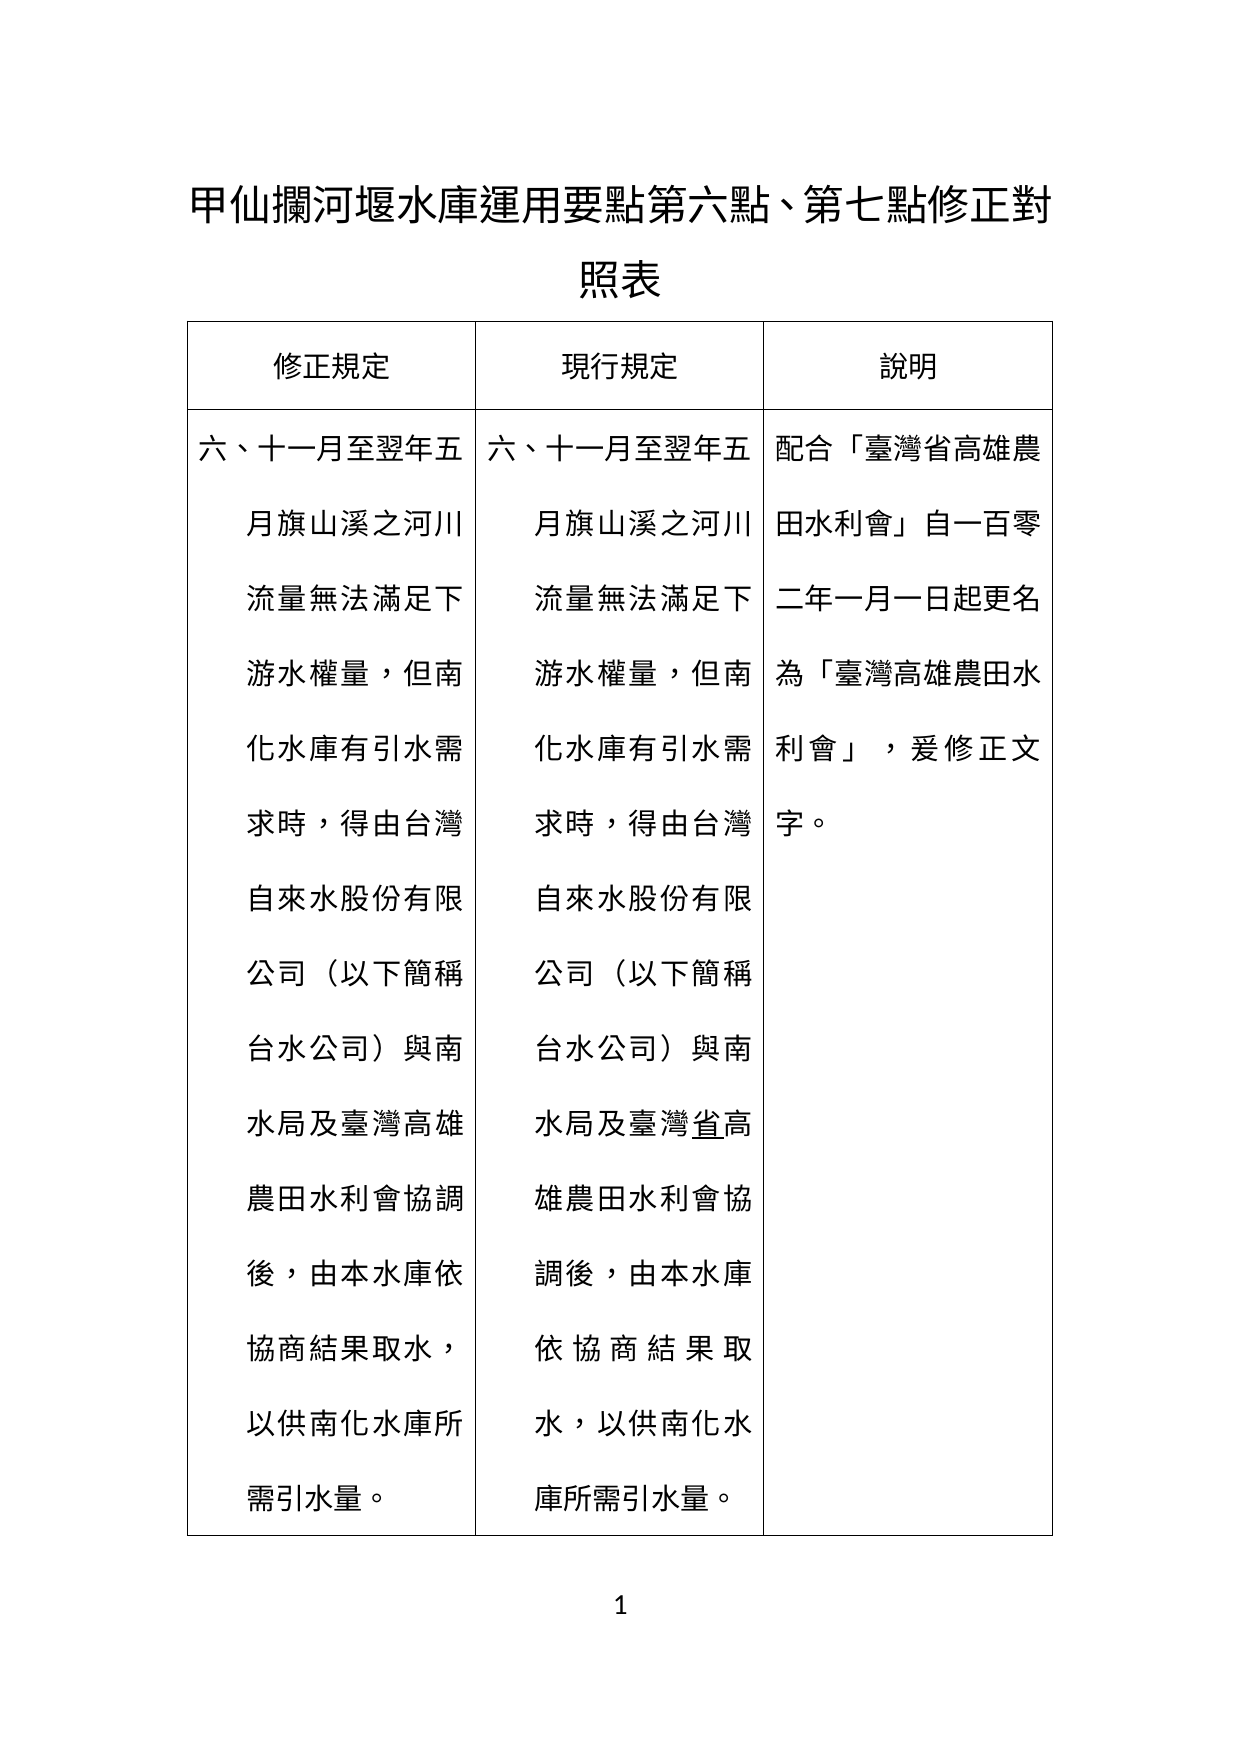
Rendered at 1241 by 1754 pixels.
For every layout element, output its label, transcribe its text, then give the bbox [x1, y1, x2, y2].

table_header 修正規定 [188, 322, 475, 408]
text 甲仙攔河堰水庫運用要點第六點、第七點修正對照表 [187, 164, 1053, 314]
table_cell 六、十一月至翌年五月旗山溪之河川流量無法滿足下游水權量，但南化水庫有引水需求時，得由台灣自來水股份有限公司（以下簡稱台水公司）與南水局及臺灣高雄農田水利會協調後，由本水庫依協商結果取水，以供南化水庫所需引水量。 [188, 410, 475, 1534]
table_header 現行規定 [476, 322, 763, 408]
table_cell 配合「臺灣省高雄農田水利會」自一百零二年一月一日起更名為「臺灣高雄農田水利會」，爰修正文字。 [764, 410, 1052, 1534]
table_header 說明 [764, 322, 1052, 408]
table_cell 六、十一月至翌年五月旗山溪之河川流量無法滿足下游水權量，但南化水庫有引水需求時，得由台灣自來水股份有限公司（以下簡稱台水公司）與南水局及臺灣省高雄農田水利會協調後，由本水庫依協商結果取水，以供南化水庫所需引水量。 [476, 410, 763, 1534]
